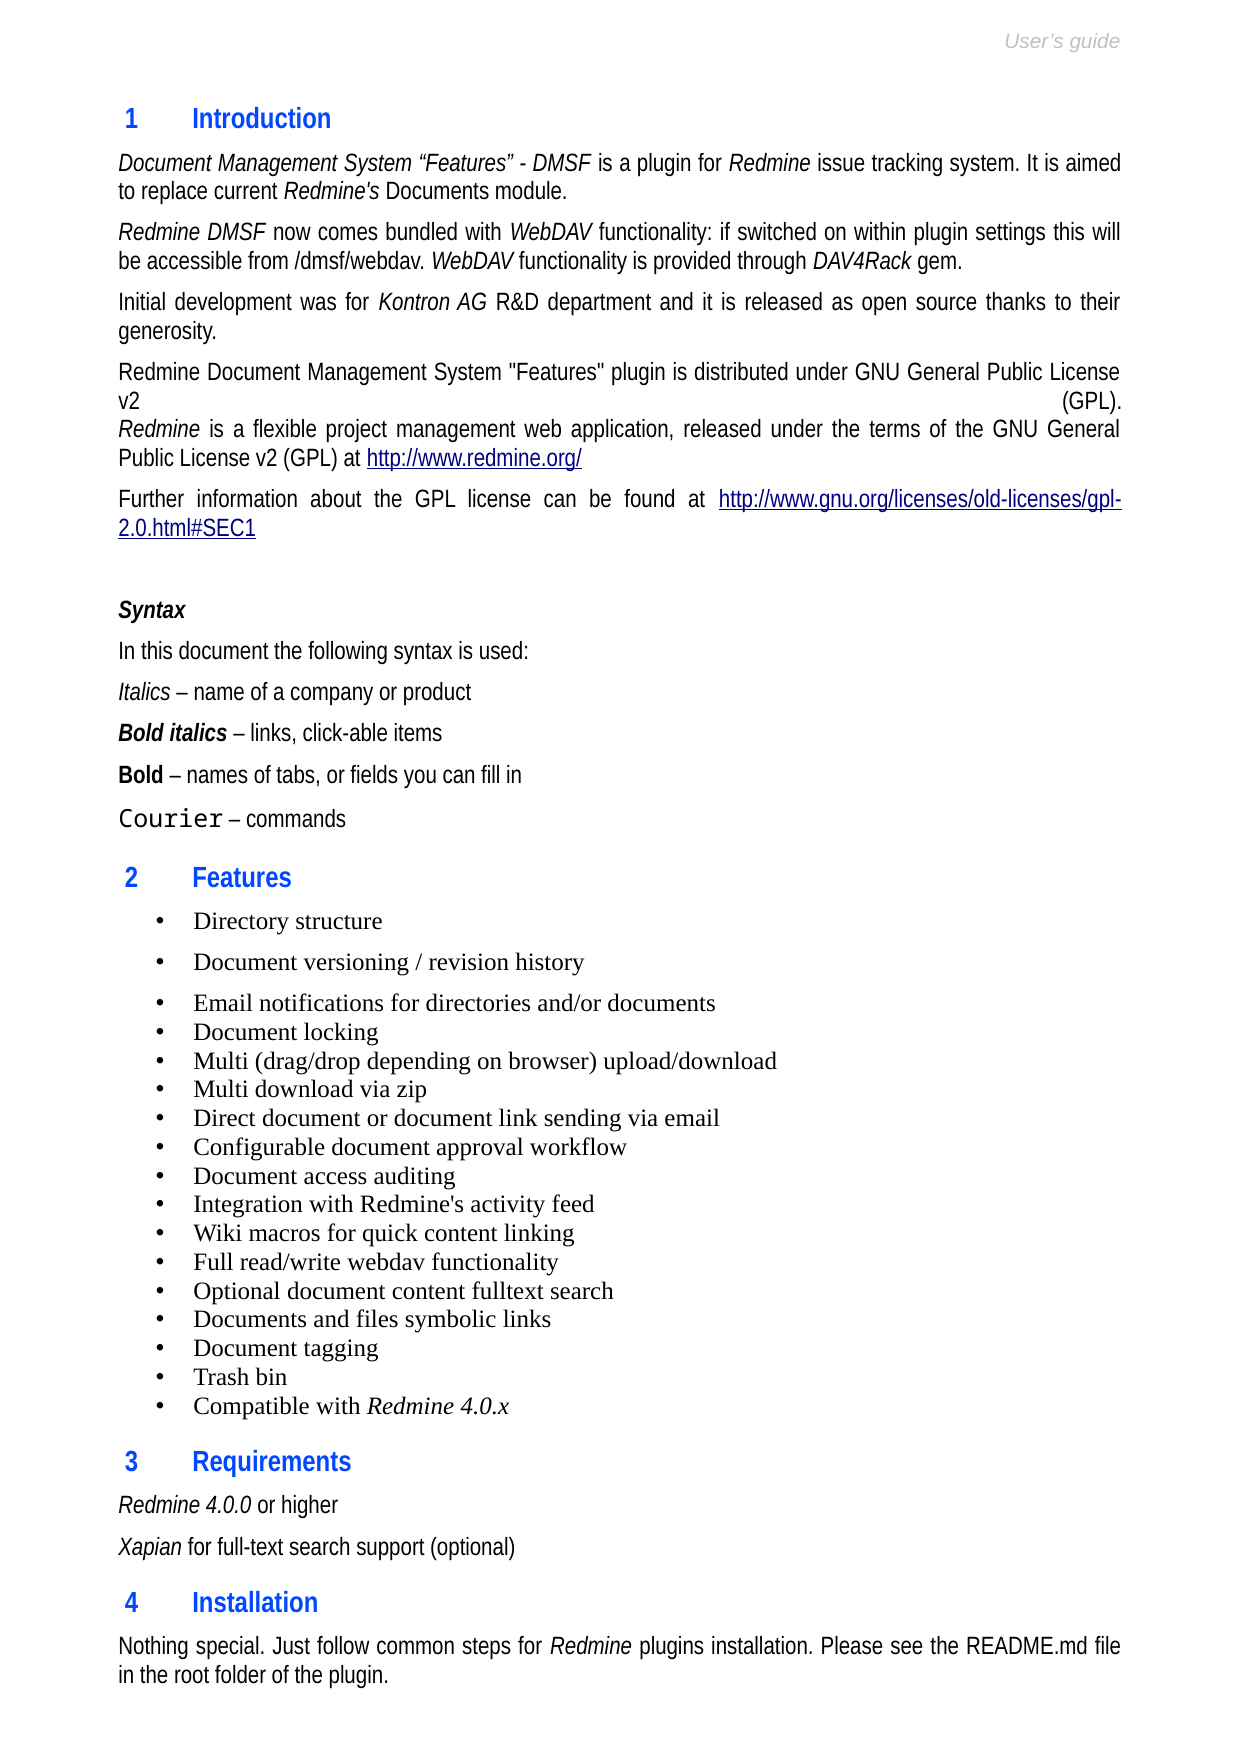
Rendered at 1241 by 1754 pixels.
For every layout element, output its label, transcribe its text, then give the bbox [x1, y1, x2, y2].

list Integration with Redmine's activity feed [156, 1189, 1122, 1218]
subtitle Installation [118, 1585, 1122, 1619]
list Document versioning / revision history [156, 947, 1122, 976]
list Wiki macros for quick content linking [156, 1218, 1122, 1247]
list Compatible with Redmine 4.0.x [156, 1391, 1122, 1419]
list Directory structure [156, 906, 1122, 934]
subtitle Features [118, 860, 1122, 893]
list Document access auditing [156, 1161, 1122, 1189]
subtitle Introduction [118, 102, 1122, 135]
text Redmine Document Management System "Features" plugin is distributed under GNU General Public License v2 (GPL). Redmine is a flexible project management web application, released under the terms of the GNU General Public License v2 (GPL) at http://www.redmine.org/ [118, 357, 1122, 472]
text Redmine DMSF now comes bundled with WebDAV functionality: if switched on within plugin settings this will be accessible from /dmsf/webdav. WebDAV functionality is provided through DAV4Rack gem. [118, 217, 1122, 275]
text Redmine 4.0.0 or higher [118, 1490, 1122, 1519]
list Document locking [156, 1017, 1122, 1046]
text Nothing special. Just follow common steps for Redmine plugins installation. Please see the README.md file in the root folder of the plugin. [118, 1631, 1122, 1688]
list Full read/write webdav functionality [156, 1247, 1122, 1276]
text Initial development was for Kontron AG R&D department and it is released as open source thanks to their generosity. [118, 287, 1122, 344]
list Trash bin [156, 1362, 1122, 1391]
text Italics – name of a company or product [118, 677, 1122, 706]
text Syntax [118, 595, 1122, 624]
text Xapian for full-text search support (optional) [118, 1532, 1122, 1560]
subtitle Requirements [118, 1444, 1122, 1478]
text Bold italics – links, click-able items [118, 718, 1122, 747]
list Optional document content fulltext search [156, 1276, 1122, 1304]
list Documents and files symbolic links [156, 1304, 1122, 1333]
list Configurable document approval workflow [156, 1132, 1122, 1161]
list Direct document or document link sending via email [156, 1103, 1122, 1132]
text Bold – names of tabs, or fields you can fill in [118, 759, 1122, 788]
text Document Management System “Features” - DMSF is a plugin for Redmine issue tracking system. It is aimed to replace current Redmine's Documents module. [118, 148, 1122, 205]
text Courier – commands [118, 801, 1122, 835]
list Email notifications for directories and/or documents [156, 988, 1122, 1017]
text In this document the following syntax is used: [118, 636, 1122, 665]
list Multi download via zip [156, 1074, 1122, 1103]
text Further information about the GPL license can be found at http://www.gnu.org/licenses/old-licenses/gpl-2.0.html#SEC1 [118, 484, 1122, 541]
list Document tagging [156, 1333, 1122, 1362]
list Multi (drag/drop depending on browser) upload/download [156, 1046, 1122, 1074]
